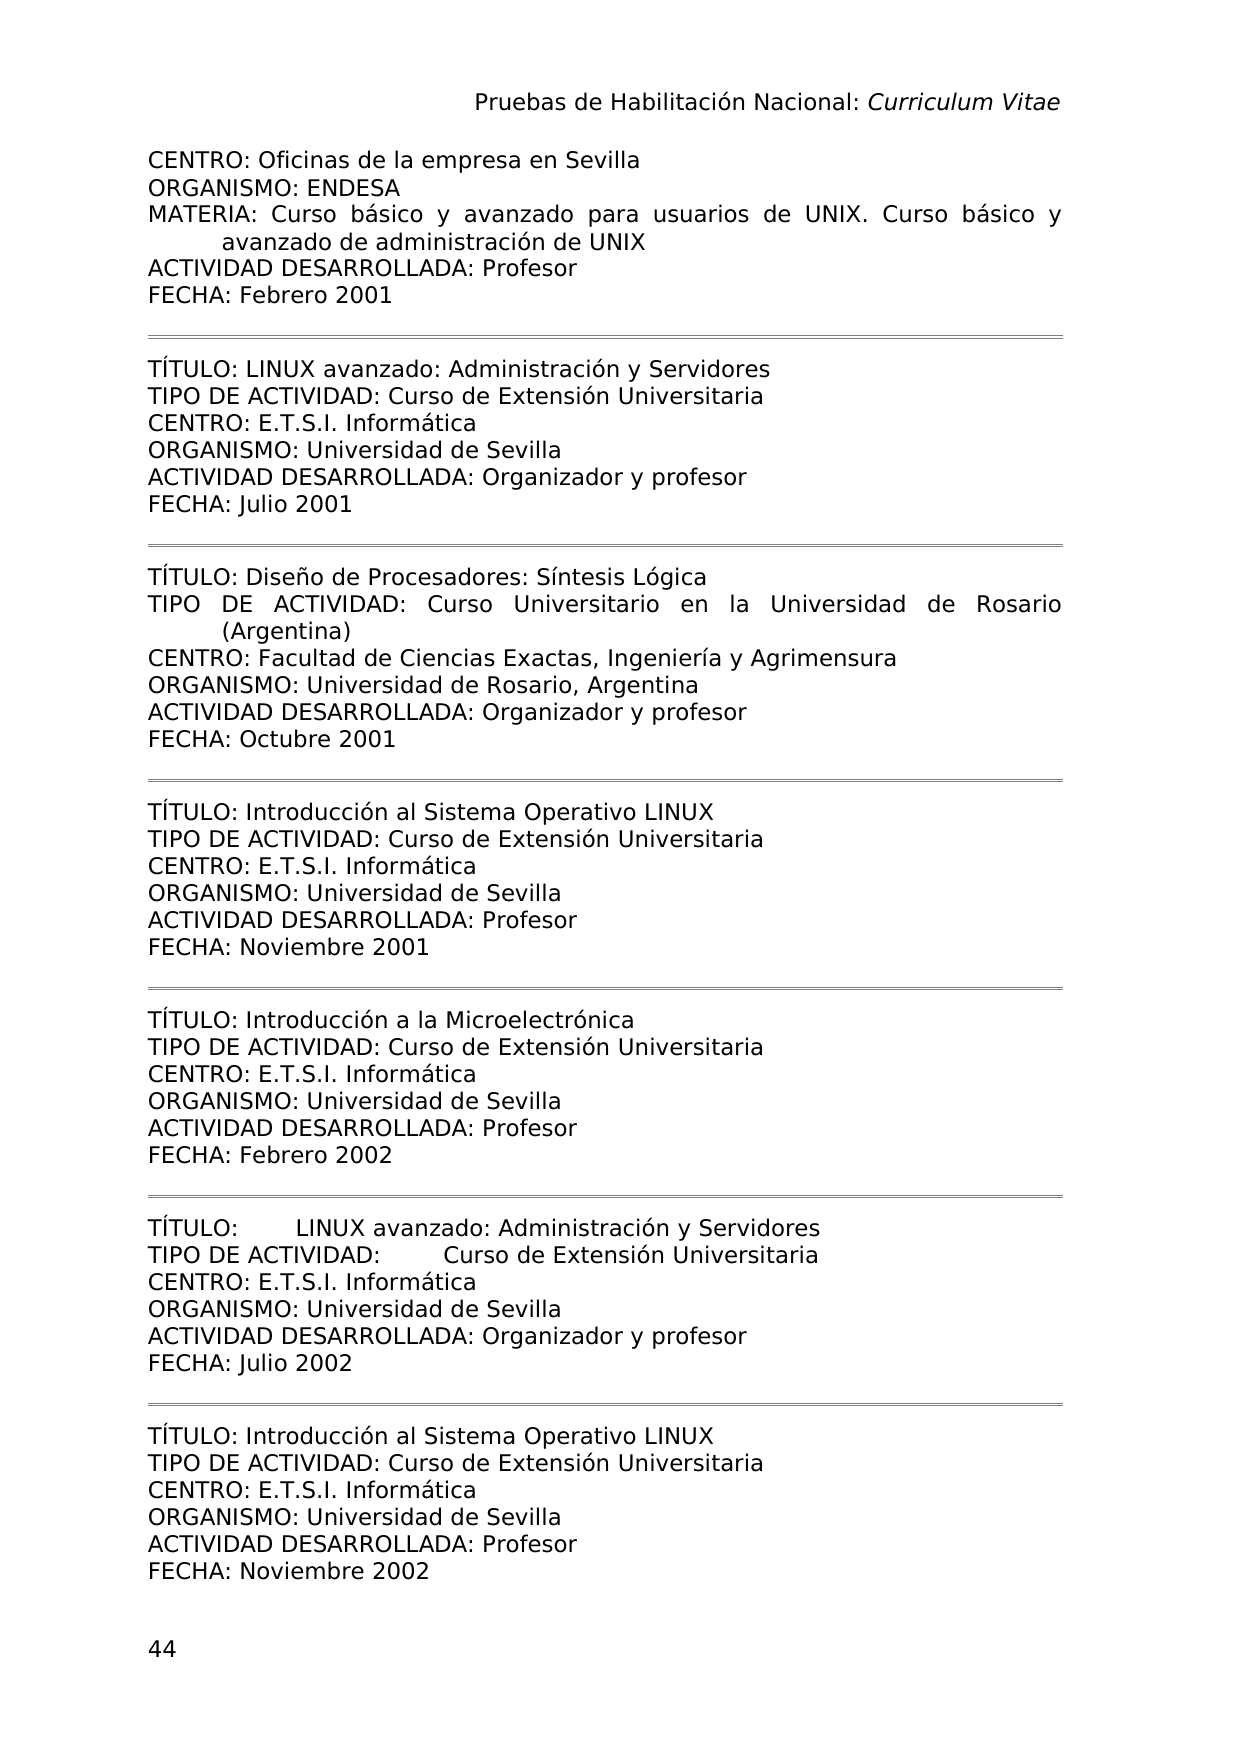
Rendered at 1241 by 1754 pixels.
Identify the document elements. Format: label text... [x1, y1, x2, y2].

text CENTRO: E.T.S.I. Informática [148, 853, 1063, 880]
text CENTRO: E.T.S.I. Informática [148, 409, 1063, 437]
text ACTIVIDAD DESARROLLADA: Profesor [148, 1531, 1063, 1558]
text FECHA: Julio 2002 [148, 1350, 1063, 1377]
text TÍTULO: LINUX avanzado: Administración y Servidores [148, 1215, 1063, 1242]
text MATERIA: Curso básico y avanzado para usuarios de UNIX. Curso básico y avanzado de administración de UNIX [148, 201, 1063, 255]
text ACTIVIDAD DESARROLLADA: Profesor [148, 907, 1063, 934]
text TIPO DE ACTIVIDAD: Curso de Extensión Universitaria [148, 1242, 1063, 1269]
text ACTIVIDAD DESARROLLADA: Organizador y profesor [148, 463, 1063, 491]
text FECHA: Octubre 2001 [148, 726, 1063, 753]
text FECHA: Noviembre 2001 [148, 934, 1063, 961]
text ACTIVIDAD DESARROLLADA: Profesor [148, 1115, 1063, 1142]
text ORGANISMO: Universidad de Sevilla [148, 1088, 1063, 1115]
text CENTRO: Oficinas de la empresa en Sevilla [148, 147, 1063, 174]
text ORGANISMO: Universidad de Sevilla [148, 437, 1063, 463]
text ORGANISMO: Universidad de Sevilla [148, 1504, 1063, 1531]
text ACTIVIDAD DESARROLLADA: Organizador y profesor [148, 699, 1063, 726]
text TÍTULO: Diseño de Procesadores: Síntesis Lógica [148, 564, 1063, 591]
text TÍTULO: LINUX avanzado: Administración y Servidores [148, 356, 1063, 383]
text TÍTULO: Introducción al Sistema Operativo LINUX [148, 799, 1063, 826]
text CENTRO: Facultad de Ciencias Exactas, Ingeniería y Agrimensura [148, 645, 1063, 672]
text ORGANISMO: Universidad de Sevilla [148, 880, 1063, 907]
text TIPO DE ACTIVIDAD: Curso de Extensión Universitaria [148, 826, 1063, 853]
text FECHA: Febrero 2001 [148, 282, 1063, 309]
text ORGANISMO: Universidad de Rosario, Argentina [148, 672, 1063, 699]
text TÍTULO: Introducción a la Microelectrónica [148, 1007, 1063, 1034]
text TIPO DE ACTIVIDAD: Curso Universitario en la Universidad de Rosario (Argentina) [148, 591, 1063, 645]
text ACTIVIDAD DESARROLLADA: Organizador y profesor [148, 1323, 1063, 1350]
text ORGANISMO: ENDESA [148, 174, 1063, 201]
text ORGANISMO: Universidad de Sevilla [148, 1296, 1063, 1323]
text CENTRO: E.T.S.I. Informática [148, 1269, 1063, 1296]
text TIPO DE ACTIVIDAD: Curso de Extensión Universitaria [148, 383, 1063, 409]
text TIPO DE ACTIVIDAD: Curso de Extensión Universitaria [148, 1450, 1063, 1477]
text CENTRO: E.T.S.I. Informática [148, 1477, 1063, 1504]
text FECHA: Febrero 2002 [148, 1142, 1063, 1169]
text FECHA: Noviembre 2002 [148, 1558, 1063, 1585]
text TIPO DE ACTIVIDAD: Curso de Extensión Universitaria [148, 1034, 1063, 1061]
text TÍTULO: Introducción al Sistema Operativo LINUX [148, 1423, 1063, 1450]
text CENTRO: E.T.S.I. Informática [148, 1061, 1063, 1088]
text FECHA: Julio 2001 [148, 491, 1063, 517]
text ACTIVIDAD DESARROLLADA: Profesor [148, 255, 1063, 282]
